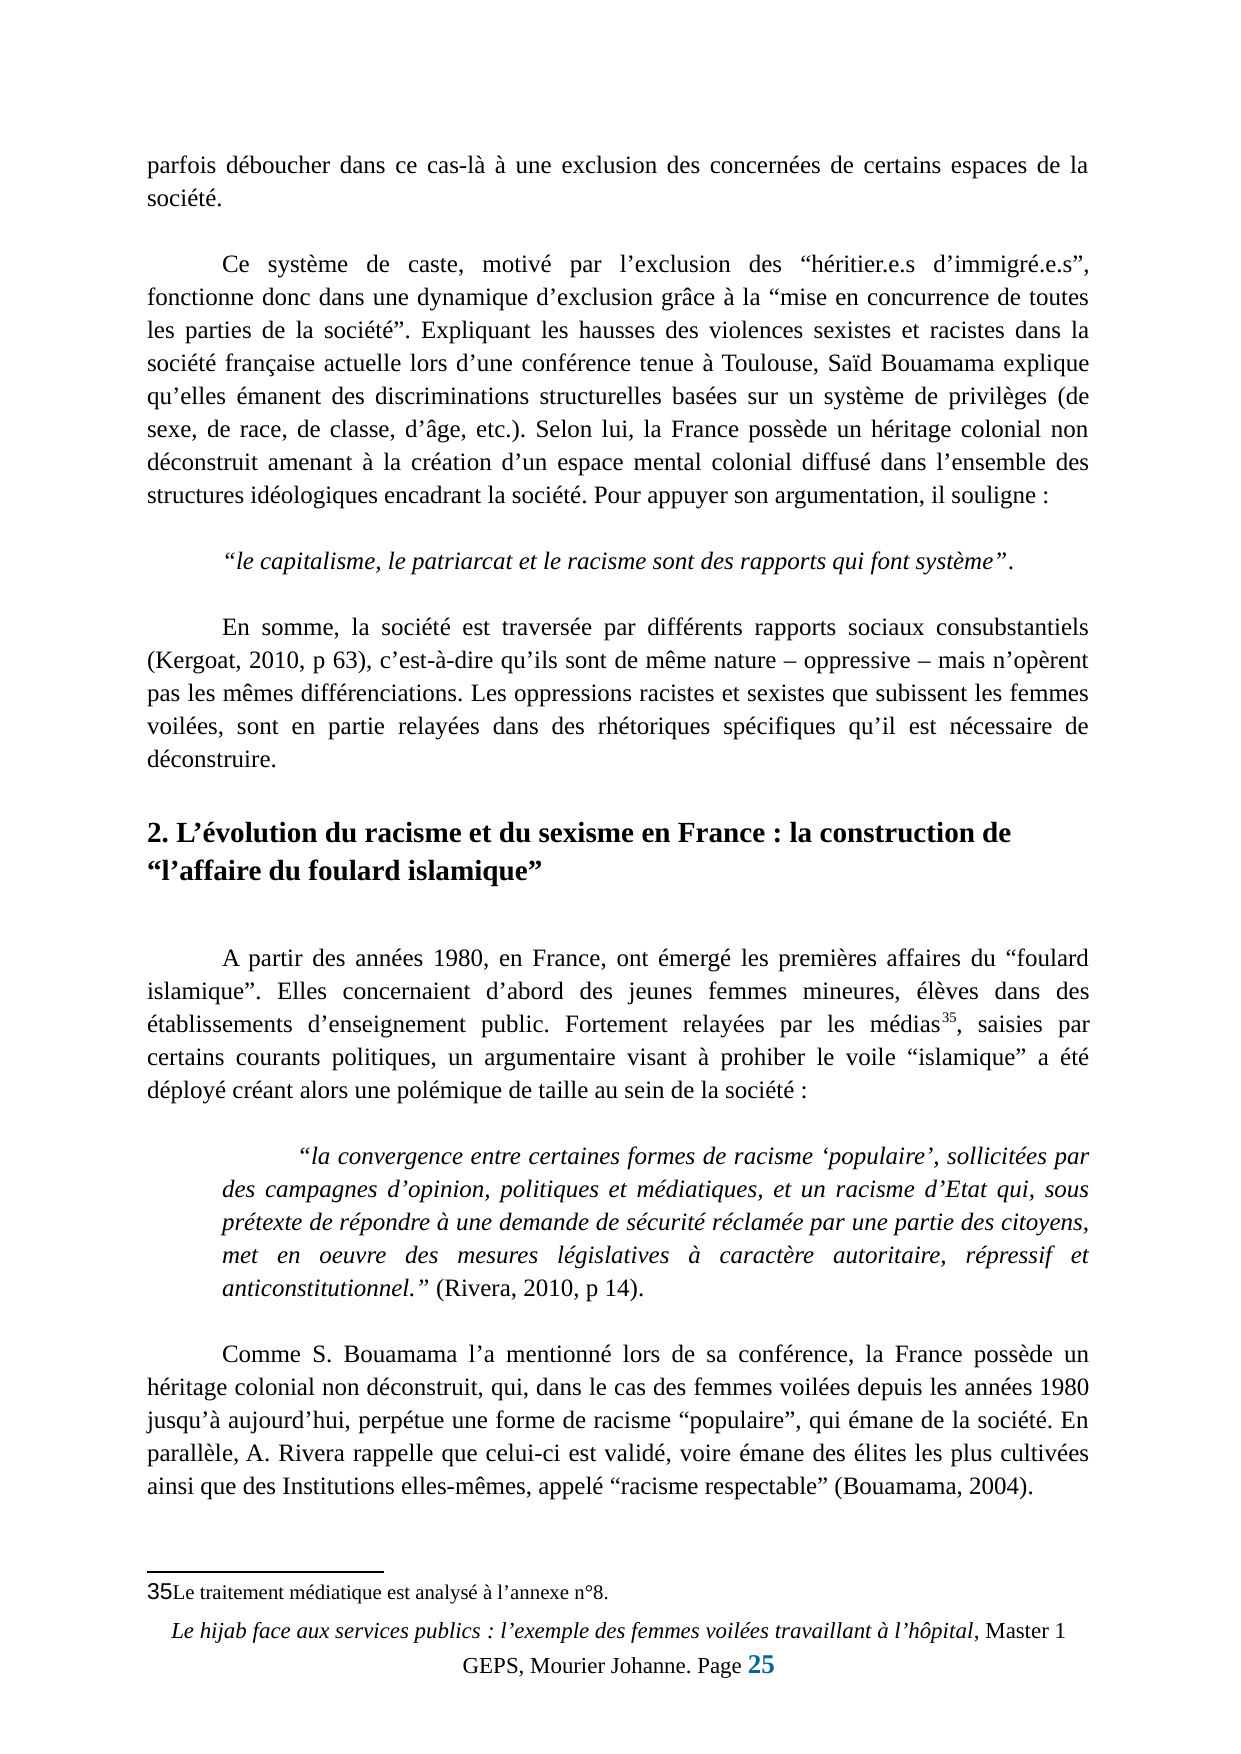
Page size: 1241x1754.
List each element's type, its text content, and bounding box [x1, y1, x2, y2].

subtitle 2. L’évolution du racisme et du sexisme en France : la construction de “l’affaire du foulard islamique” [147, 815, 1090, 887]
text Comme S. Bouamama l’a mentionné lors de sa conférence, la France possède un héritage colonial non déconstruit, qui, dans le cas des femmes voilées depuis les années 1980 jusqu’à aujourd’hui, perpétue une forme de racisme “populaire”, qui émane de la société. En parallèle, A. Rivera rappelle que celui-ci est validé, voire émane des élites les plus cultivées ainsi que des Institutions elles-mêmes, appelé “racisme respectable” (Bouamama, 2004). [147, 1339, 1090, 1500]
text Le traitement médiatique est analysé à l’annexe n°8. [147, 1578, 1090, 1604]
text “le capitalisme, le patriarcat et le racisme sont des rapports qui font système”. [147, 546, 1090, 575]
text parfois déboucher dans ce cas-là à une exclusion des concernées de certains espaces de la société. [147, 150, 1090, 212]
text Ce système de caste, motivé par l’exclusion des “héritier.e.s d’immigré.e.s”, fonctionne donc dans une dynamique d’exclusion grâce à la “mise en concurrence de toutes les parties de la société”. Expliquant les hausses des violences sexistes et racistes dans la société française actuelle lors d’une conférence tenue à Toulouse, Saïd Bouamama explique qu’elles émanent des discriminations structurelles basées sur un système de privilèges (de sexe, de race, de classe, d’âge, etc.). Selon lui, la France possède un héritage colonial non déconstruit amenant à la création d’un espace mental colonial diffusé dans l’ensemble des structures idéologiques encadrant la société. Pour appuyer son argumentation, il souligne : [147, 249, 1090, 509]
text En somme, la société est traversée par différents rapports sociaux consubstantiels (Kergoat, 2010, p 63), c’est-à-dire qu’ils sont de même nature – oppressive – mais n’opèrent pas les mêmes différenciations. Les oppressions racistes et sexistes que subissent les femmes voilées, sont en partie relayées dans des rhétoriques spécifiques qu’il est nécessaire de déconstruire. [147, 612, 1090, 773]
text A partir des années 1980, en France, ont émergé les premières affaires du “foulard islamique”. Elles concernaient d’abord des jeunes femmes mineures, élèves dans des établissements d’enseignement public. Fortement relayées par les médias, saisies par certains courants politiques, un argumentaire visant à prohiber le voile “islamique” a été déployé créant alors une polémique de taille au sein de la société : [147, 943, 1090, 1104]
text “la convergence entre certaines formes de racisme ‘populaire’, sollicitées par des campagnes d’opinion, politiques et médiatiques, et un racisme d’Etat qui, sous prétexte de répondre à une demande de sécurité réclamée par une partie des citoyens, met en oeuvre des mesures législatives à caractère autoritaire, répressif et anticonstitutionnel.” (Rivera, 2010, p 14). [222, 1141, 1090, 1302]
